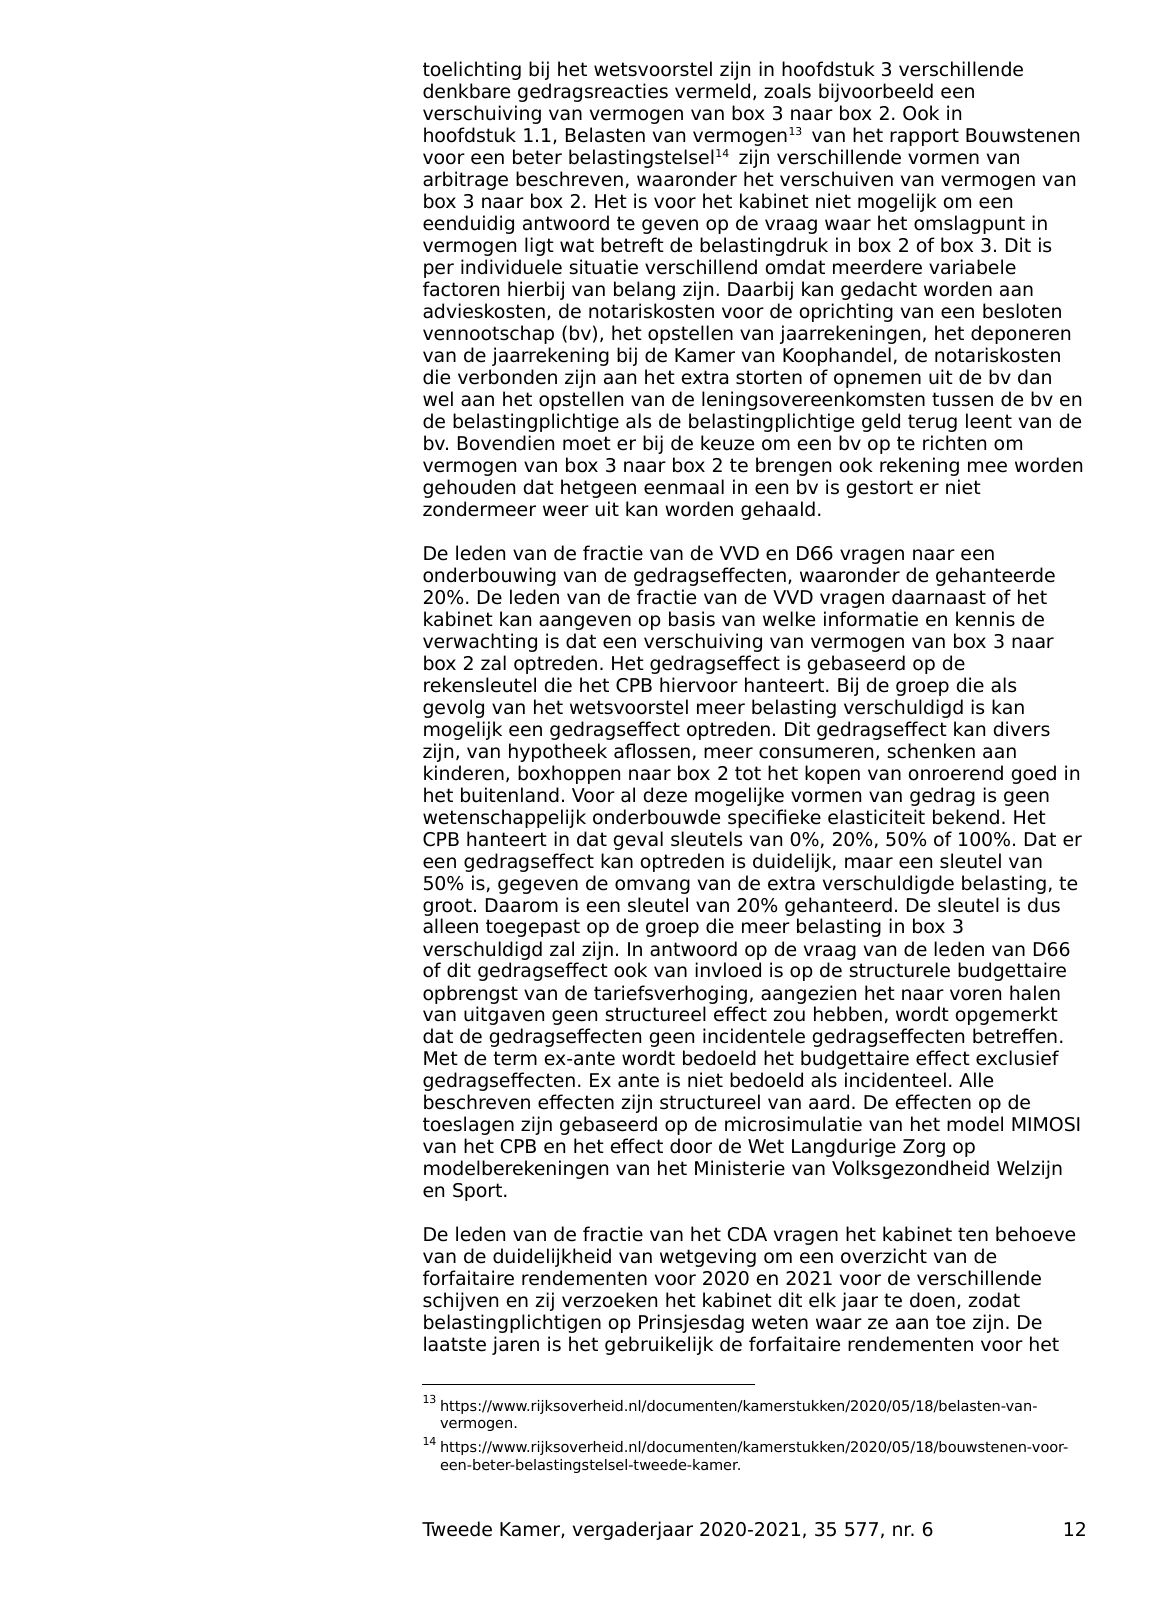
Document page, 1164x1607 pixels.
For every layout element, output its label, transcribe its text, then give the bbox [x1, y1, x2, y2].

text https://www.rijksoverheid.nl/documenten/kamerstukken/2020/05/18/belasten-van-vermogen. [422, 1393, 1087, 1432]
text https://www.rijksoverheid.nl/documenten/kamerstukken/2020/05/18/bouwstenen-voor-een-beter-belastingstelsel-tweede-kamer. [422, 1435, 1087, 1474]
text De leden van de fractie van de VVD en D66 vragen naar een onderbouwing van de gedragseffecten, waaronder de gehanteerde 20%. De leden van de fractie van de VVD vragen daarnaast of het kabinet kan aangeven op basis van welke informatie en kennis de verwachting is dat een verschuiving van vermogen van box 3 naar box 2 zal optreden. Het gedragseffect is gebaseerd op de rekensleutel die het CPB hiervoor hanteert. Bij de groep die als gevolg van het wetsvoorstel meer belasting verschuldigd is kan mogelijk een gedragseffect optreden. Dit gedragseffect kan divers zijn, van hypotheek aflossen, meer consumeren, schenken aan kinderen, boxhoppen naar box 2 tot het kopen van onroerend goed in het buitenland. Voor al deze mogelijke vormen van gedrag is geen wetenschappelijk onderbouwde specifieke elasticiteit bekend. Het CPB hanteert in dat geval sleutels van 0%, 20%, 50% of 100%. Dat er een gedragseffect kan optreden is duidelijk, maar een sleutel van 50% is, gegeven de omvang van de extra verschuldigde belasting, te groot. Daarom is een sleutel van 20% gehanteerd. De sleutel is dus alleen toegepast op de groep die meer belasting in box 3 verschuldigd zal zijn. In antwoord op de vraag van de leden van D66 of dit gedragseffect ook van invloed is op de structurele budgettaire opbrengst van de tariefsverhoging, aangezien het naar voren halen van uitgaven geen structureel effect zou hebben, wordt opgemerkt dat de gedragseffecten geen incidentele gedragseffecten betreffen. Met de term ex-ante wordt bedoeld het budgettaire effect exclusief gedragseffecten. Ex ante is niet bedoeld als incidenteel. Alle beschreven effecten zijn structureel van aard. De effecten op de toeslagen zijn gebaseerd op de microsimulatie van het model MIMOSI van het CPB en het effect door de Wet Langdurige Zorg op modelberekeningen van het Ministerie van Volksgezondheid Welzijn en Sport. [422, 543, 1087, 1202]
text De leden van de fractie van het CDA vragen het kabinet ten behoeve van de duidelijkheid van wetgeving om een overzicht van de forfaitaire rendementen voor 2020 en 2021 voor de verschillende schijven en zij verzoeken het kabinet dit elk jaar te doen, zodat belastingplichtigen op Prinsjesdag weten waar ze aan toe zijn. De laatste jaren is het gebruikelijk de forfaitaire rendementen voor het [422, 1224, 1087, 1356]
text toelichting bij het wetsvoorstel zijn in hoofdstuk 3 verschillende denkbare gedragsreacties vermeld, zoals bijvoorbeeld een verschuiving van vermogen van box 3 naar box 2. Ook in hoofdstuk 1.1, Belasten van vermogen van het rapport Bouwstenen voor een beter belastingstelsel zijn verschillende vormen van arbitrage beschreven, waaronder het verschuiven van vermogen van box 3 naar box 2. Het is voor het kabinet niet mogelijk om een eenduidig antwoord te geven op de vraag waar het omslagpunt in vermogen ligt wat betreft de belastingdruk in box 2 of box 3. Dit is per individuele situatie verschillend omdat meerdere variabele factoren hierbij van belang zijn. Daarbij kan gedacht worden aan advieskosten, de notariskosten voor de oprichting van een besloten vennootschap (bv), het opstellen van jaarrekeningen, het deponeren van de jaarrekening bij de Kamer van Koophandel, de notariskosten die verbonden zijn aan het extra storten of opnemen uit de bv dan wel aan het opstellen van de leningsovereenkomsten tussen de bv en de belastingplichtige als de belastingplichtige geld terug leent van de bv. Bovendien moet er bij de keuze om een bv op te richten om vermogen van box 3 naar box 2 te brengen ook rekening mee worden gehouden dat hetgeen eenmaal in een bv is gestort er niet zondermeer weer uit kan worden gehaald. [422, 59, 1087, 521]
